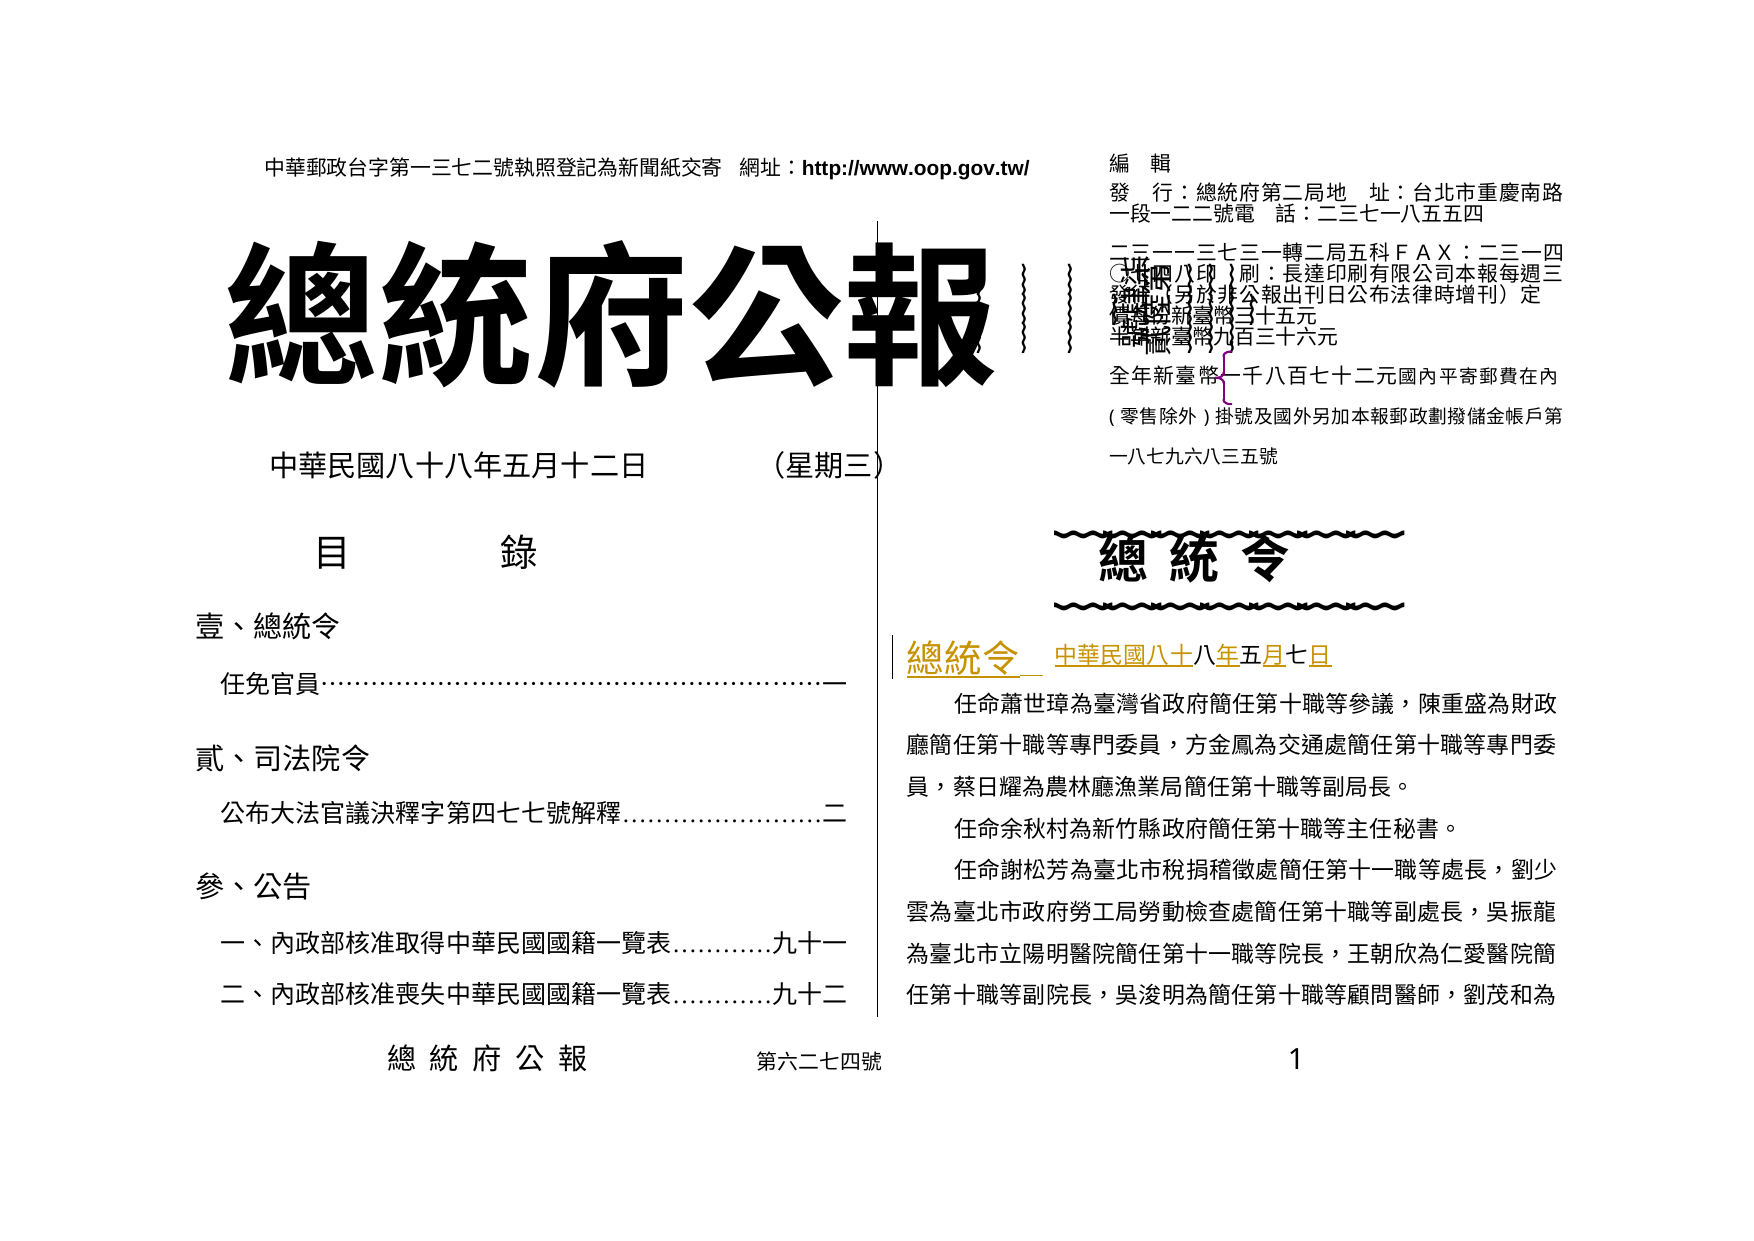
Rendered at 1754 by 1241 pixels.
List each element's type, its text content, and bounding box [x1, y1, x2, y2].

text 任命余秋村為新竹縣政府簡任第十職等主任秘書。 [907, 804, 1559, 846]
text 壹、總統令 [195, 596, 847, 648]
text 一、內政部核准取得中華民國國籍一覽表…………九十一 [195, 914, 847, 962]
table_header [904, 222, 1051, 537]
text 任命蕭世璋為臺灣省政府簡任第十職等參議，陳重盛為財政廳簡任第十職等專門委員，方金鳳為交通處簡任第十職等專門委員，蔡日耀為農林廳漁業局簡任第十職等副局長。 [907, 679, 1559, 804]
text 參、公告 [195, 856, 847, 908]
table_cell 總統令 [904, 635, 1051, 679]
table_cell ﹏﹏﹏﹏﹏﹏﹏ [1051, 585, 1564, 635]
table_cell [904, 537, 1051, 585]
table_cell 總統令 [1051, 537, 1564, 585]
text 二、內政部核准喪失中華民國國籍一覽表…………九十二 [195, 962, 847, 1014]
table_cell 中華民國八十八年五月七日 [1051, 635, 1564, 679]
text 任免官員……………………………………………………一 [195, 660, 847, 702]
text 目 錄 [195, 222, 847, 583]
text 任命謝松芳為臺北市稅捐稽徵處簡任第十一職等處長，劉少雲為臺北市政府勞工局勞動檢查處簡任第十職等副處長，吳振龍為臺北市立陽明醫院簡任第十一職等院長，王朝欣為仁愛醫院簡任第十職等副院長，吳浚明為簡任第十職等顧問醫師，劉茂和為 [907, 846, 1559, 1012]
table_header ﹏﹏﹏﹏﹏﹏﹏ [1051, 222, 1564, 537]
text 公布大法官議決釋字第四七七號解釋……………………二 [195, 789, 847, 831]
table_cell [904, 585, 1051, 635]
text 貳、司法院令 [195, 714, 847, 783]
